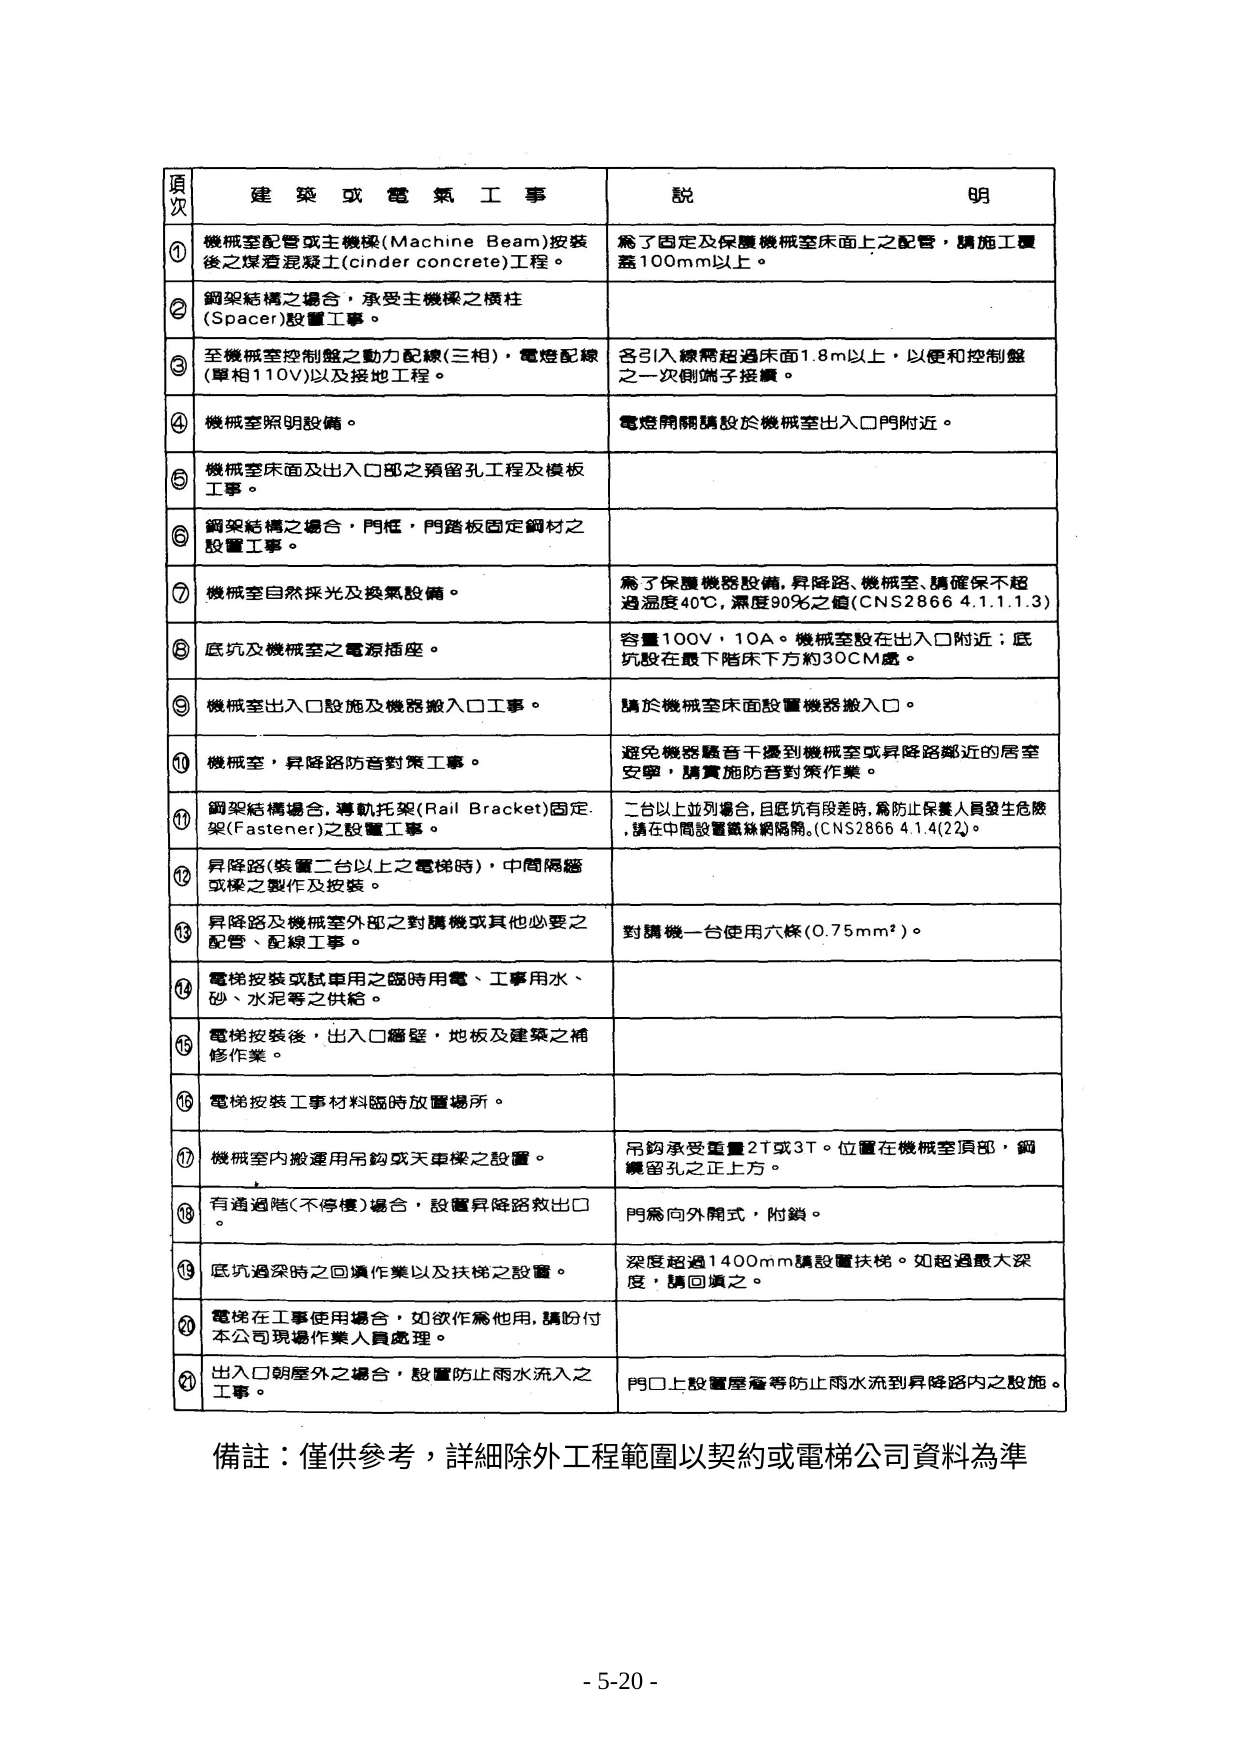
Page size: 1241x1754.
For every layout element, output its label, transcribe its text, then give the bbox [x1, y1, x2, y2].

text 備註：僅供參考，詳細除外工程範圍以契約或電梯公司資料為準 [148, 1434, 1092, 1476]
picture [147, 147, 1086, 1434]
